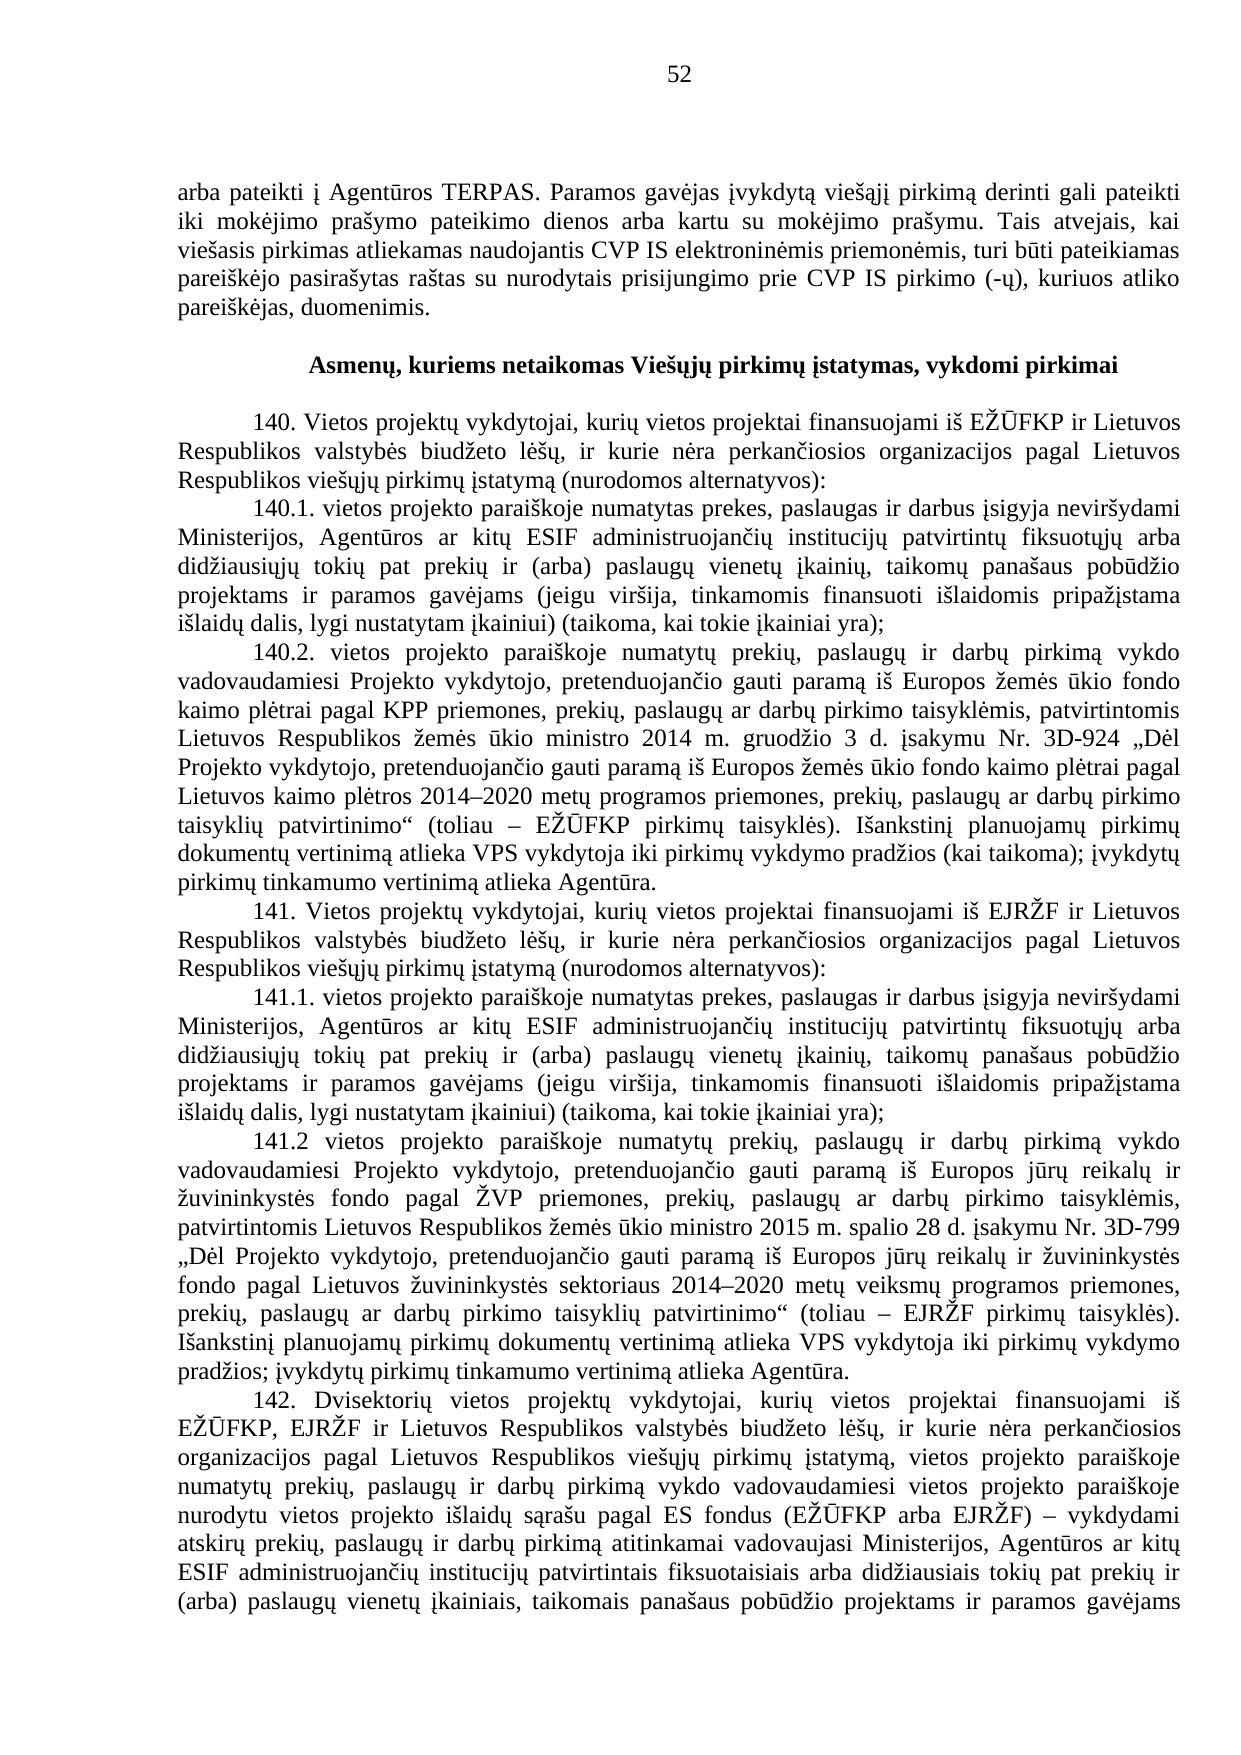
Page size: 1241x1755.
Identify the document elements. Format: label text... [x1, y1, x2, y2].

text arba pateikti į Agentūros TERPAS. Paramos gavėjas įvykdytą viešąjį pirkimą derinti gali pateikti iki mokėjimo prašymo pateikimo dienos arba kartu su mokėjimo prašymu. Tais atvejais, kai viešasis pirkimas atliekamas naudojantis CVP IS elektroninėmis priemonėmis, turi būti pateikiamas pareiškėjo pasirašytas raštas su nurodytais prisijungimo prie CVP IS pirkimo (-ų), kuriuos atliko pareiškėjas, duomenimis. [177, 177, 1181, 321]
text 141. Vietos projektų vykdytojai, kurių vietos projektai finansuojami iš EJRŽF ir Lietuvos Respublikos valstybės biudžeto lėšų, ir kurie nėra perkančiosios organizacijos pagal Lietuvos Respublikos viešųjų pirkimų įstatymą (nurodomos alternatyvos): [177, 896, 1181, 982]
text 140. Vietos projektų vykdytojai, kurių vietos projektai finansuojami iš EŽŪFKP ir Lietuvos Respublikos valstybės biudžeto lėšų, ir kurie nėra perkančiosios organizacijos pagal Lietuvos Respublikos viešųjų pirkimų įstatymą (nurodomos alternatyvos): [177, 407, 1181, 493]
text 140.2. vietos projekto paraiškoje numatytų prekių, paslaugų ir darbų pirkimą vykdo vadovaudamiesi Projekto vykdytojo, pretenduojančio gauti paramą iš Europos žemės ūkio fondo kaimo plėtrai pagal KPP priemones, prekių, paslaugų ar darbų pirkimo taisyklėmis, patvirtintomis Lietuvos Respublikos žemės ūkio ministro 2014 m. gruodžio 3 d. įsakymu Nr. 3D-924 „Dėl Projekto vykdytojo, pretenduojančio gauti paramą iš Europos žemės ūkio fondo kaimo plėtrai pagal Lietuvos kaimo plėtros 2014–2020 metų programos priemones, prekių, paslaugų ar darbų pirkimo taisyklių patvirtinimo“ (toliau – EŽŪFKP pirkimų taisyklės). Išankstinį planuojamų pirkimų dokumentų vertinimą atlieka VPS vykdytoja iki pirkimų vykdymo pradžios (kai taikoma); įvykdytų pirkimų tinkamumo vertinimą atlieka Agentūra. [177, 637, 1181, 896]
text 141.2 vietos projekto paraiškoje numatytų prekių, paslaugų ir darbų pirkimą vykdo vadovaudamiesi Projekto vykdytojo, pretenduojančio gauti paramą iš Europos jūrų reikalų ir žuvininkystės fondo pagal ŽVP priemones, prekių, paslaugų ar darbų pirkimo taisyklėmis, patvirtintomis Lietuvos Respublikos žemės ūkio ministro 2015 m. spalio 28 d. įsakymu Nr. 3D-799 „Dėl Projekto vykdytojo, pretenduojančio gauti paramą iš Europos jūrų reikalų ir žuvininkystės fondo pagal Lietuvos žuvininkystės sektoriaus 2014–2020 metų veiksmų programos priemones, prekių, paslaugų ar darbų pirkimo taisyklių patvirtinimo“ (toliau – EJRŽF pirkimų taisyklės). Išankstinį planuojamų pirkimų dokumentų vertinimą atlieka VPS vykdytoja iki pirkimų vykdymo pradžios; įvykdytų pirkimų tinkamumo vertinimą atlieka Agentūra. [177, 1126, 1181, 1385]
text 140.1. vietos projekto paraiškoje numatytas prekes, paslaugas ir darbus įsigyja neviršydami Ministerijos, Agentūros ar kitų ESIF administruojančių institucijų patvirtintų fiksuotųjų arba didžiausiųjų tokių pat prekių ir (arba) paslaugų vienetų įkainių, taikomų panašaus pobūdžio projektams ir paramos gavėjams (jeigu viršija, tinkamomis finansuoti išlaidomis pripažįstama išlaidų dalis, lygi nustatytam įkainiui) (taikoma, kai tokie įkainiai yra); [177, 493, 1181, 637]
text Asmenų, kuriems netaikomas Viešųjų pirkimų įstatymas, vykdomi pirkimai [177, 350, 1181, 378]
text 141.1. vietos projekto paraiškoje numatytas prekes, paslaugas ir darbus įsigyja neviršydami Ministerijos, Agentūros ar kitų ESIF administruojančių institucijų patvirtintų fiksuotųjų arba didžiausiųjų tokių pat prekių ir (arba) paslaugų vienetų įkainių, taikomų panašaus pobūdžio projektams ir paramos gavėjams (jeigu viršija, tinkamomis finansuoti išlaidomis pripažįstama išlaidų dalis, lygi nustatytam įkainiui) (taikoma, kai tokie įkainiai yra); [177, 982, 1181, 1126]
text 142. Dvisektorių vietos projektų vykdytojai, kurių vietos projektai finansuojami iš EŽŪFKP, EJRŽF ir Lietuvos Respublikos valstybės biudžeto lėšų, ir kurie nėra perkančiosios organizacijos pagal Lietuvos Respublikos viešųjų pirkimų įstatymą, vietos projekto paraiškoje numatytų prekių, paslaugų ir darbų pirkimą vykdo vadovaudamiesi vietos projekto paraiškoje nurodytu vietos projekto išlaidų sąrašu pagal ES fondus (EŽŪFKP arba EJRŽF) – vykdydami atskirų prekių, paslaugų ir darbų pirkimą atitinkamai vadovaujasi Ministerijos, Agentūros ar kitų ESIF administruojančių institucijų patvirtintais fiksuotaisiais arba didžiausiais tokių pat prekių ir (arba) paslaugų vienetų įkainiais, taikomais panašaus pobūdžio projektams ir paramos gavėjams [177, 1385, 1181, 1615]
